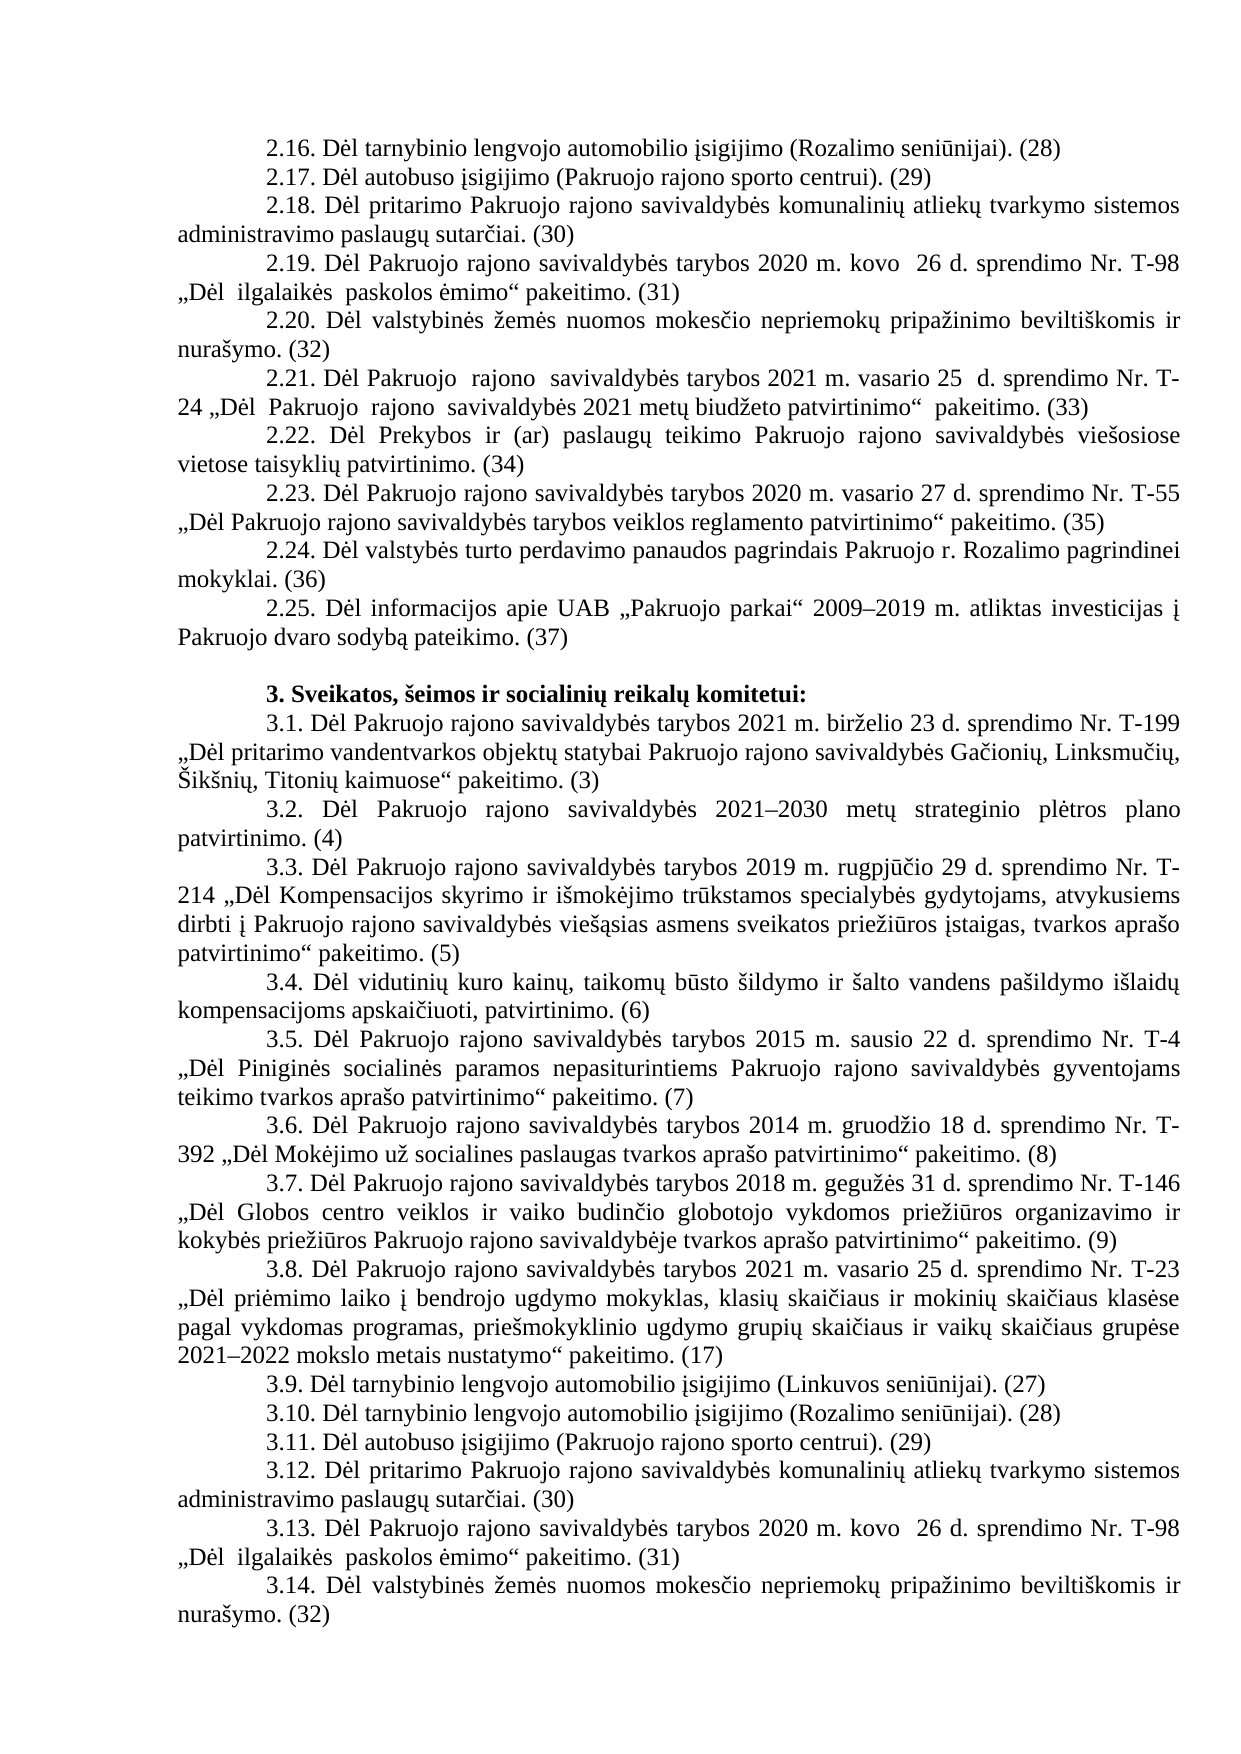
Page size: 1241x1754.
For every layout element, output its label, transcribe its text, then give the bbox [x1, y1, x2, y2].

text 2.21. Dėl Pakruojo rajono savivaldybės tarybos 2021 m. vasario 25 d. sprendimo Nr. T-24 „Dėl Pakruojo rajono savivaldybės 2021 metų biudžeto patvirtinimo“ pakeitimo. (33) [177, 363, 1181, 420]
text 2.24. Dėl valstybės turto perdavimo panaudos pagrindais Pakruojo r. Rozalimo pagrindinei mokyklai. (36) [177, 535, 1181, 593]
text 2.23. Dėl Pakruojo rajono savivaldybės tarybos 2020 m. vasario 27 d. sprendimo Nr. T-55 „Dėl Pakruojo rajono savivaldybės tarybos veiklos reglamento patvirtinimo“ pakeitimo. (35) [177, 478, 1181, 535]
text 3.4. Dėl vidutinių kuro kainų, taikomų būsto šildymo ir šalto vandens pašildymo išlaidų kompensacijoms apskaičiuoti, patvirtinimo. (6) [177, 967, 1181, 1024]
text 2.25. Dėl informacijos apie UAB „Pakruojo parkai“ 2009–2019 m. atliktas investicijas į Pakruojo dvaro sodybą pateikimo. (37) [177, 593, 1181, 650]
text 3.5. Dėl Pakruojo rajono savivaldybės tarybos 2015 m. sausio 22 d. sprendimo Nr. T-4 „Dėl Piniginės socialinės paramos nepasiturintiems Pakruojo rajono savivaldybės gyventojams teikimo tvarkos aprašo patvirtinimo“ pakeitimo. (7) [177, 1024, 1181, 1110]
text 2.16. Dėl tarnybinio lengvojo automobilio įsigijimo (Rozalimo seniūnijai). (28) [177, 133, 1181, 162]
text 3.7. Dėl Pakruojo rajono savivaldybės tarybos 2018 m. gegužės 31 d. sprendimo Nr. T-146 „Dėl Globos centro veiklos ir vaiko budinčio globotojo vykdomos priežiūros organizavimo ir kokybės priežiūros Pakruojo rajono savivaldybėje tvarkos aprašo patvirtinimo“ pakeitimo. (9) [177, 1168, 1181, 1254]
text 2.17. Dėl autobuso įsigijimo (Pakruojo rajono sporto centrui). (29) [177, 162, 1181, 190]
text 3.13. Dėl Pakruojo rajono savivaldybės tarybos 2020 m. kovo 26 d. sprendimo Nr. T-98 „Dėl ilgalaikės paskolos ėmimo“ pakeitimo. (31) [177, 1513, 1181, 1570]
text 3.3. Dėl Pakruojo rajono savivaldybės tarybos 2019 m. rugpjūčio 29 d. sprendimo Nr. T-214 „Dėl Kompensacijos skyrimo ir išmokėjimo trūkstamos specialybės gydytojams, atvykusiems dirbti į Pakruojo rajono savivaldybės viešąsias asmens sveikatos priežiūros įstaigas, tvarkos aprašo patvirtinimo“ pakeitimo. (5) [177, 852, 1181, 967]
text 3.11. Dėl autobuso įsigijimo (Pakruojo rajono sporto centrui). (29) [177, 1427, 1181, 1455]
text 2.20. Dėl valstybinės žemės nuomos mokesčio nepriemokų pripažinimo beviltiškomis ir nurašymo. (32) [177, 305, 1181, 363]
text 2.22. Dėl Prekybos ir (ar) paslaugų teikimo Pakruojo rajono savivaldybės viešosiose vietose taisyklių patvirtinimo. (34) [177, 420, 1181, 478]
text 3.12. Dėl pritarimo Pakruojo rajono savivaldybės komunalinių atliekų tvarkymo sistemos administravimo paslaugų sutarčiai. (30) [177, 1455, 1181, 1513]
text 3.8. Dėl Pakruojo rajono savivaldybės tarybos 2021 m. vasario 25 d. sprendimo Nr. T-23 „Dėl priėmimo laiko į bendrojo ugdymo mokyklas, klasių skaičiaus ir mokinių skaičiaus klasėse pagal vykdomas programas, priešmokyklinio ugdymo grupių skaičiaus ir vaikų skaičiaus grupėse 2021–2022 mokslo metais nustatymo“ pakeitimo. (17) [177, 1254, 1181, 1369]
text 3.10. Dėl tarnybinio lengvojo automobilio įsigijimo (Rozalimo seniūnijai). (28) [177, 1398, 1181, 1427]
text 3.6. Dėl Pakruojo rajono savivaldybės tarybos 2014 m. gruodžio 18 d. sprendimo Nr. T-392 „Dėl Mokėjimo už socialines paslaugas tvarkos aprašo patvirtinimo“ pakeitimo. (8) [177, 1110, 1181, 1168]
text 3.2. Dėl Pakruojo rajono savivaldybės 2021–2030 metų strateginio plėtros plano patvirtinimo. (4) [177, 794, 1181, 852]
text 3.14. Dėl valstybinės žemės nuomos mokesčio nepriemokų pripažinimo beviltiškomis ir nurašymo. (32) [177, 1570, 1181, 1628]
text 2.19. Dėl Pakruojo rajono savivaldybės tarybos 2020 m. kovo 26 d. sprendimo Nr. T-98 „Dėl ilgalaikės paskolos ėmimo“ pakeitimo. (31) [177, 248, 1181, 305]
text 2.18. Dėl pritarimo Pakruojo rajono savivaldybės komunalinių atliekų tvarkymo sistemos administravimo paslaugų sutarčiai. (30) [177, 190, 1181, 248]
text 3.1. Dėl Pakruojo rajono savivaldybės tarybos 2021 m. birželio 23 d. sprendimo Nr. T-199 „Dėl pritarimo vandentvarkos objektų statybai Pakruojo rajono savivaldybės Gačionių, Linksmučių, Šikšnių, Titonių kaimuose“ pakeitimo. (3) [177, 708, 1181, 794]
text 3.9. Dėl tarnybinio lengvojo automobilio įsigijimo (Linkuvos seniūnijai). (27) [177, 1369, 1181, 1398]
text 3. Sveikatos, šeimos ir socialinių reikalų komitetui: [177, 679, 1181, 708]
